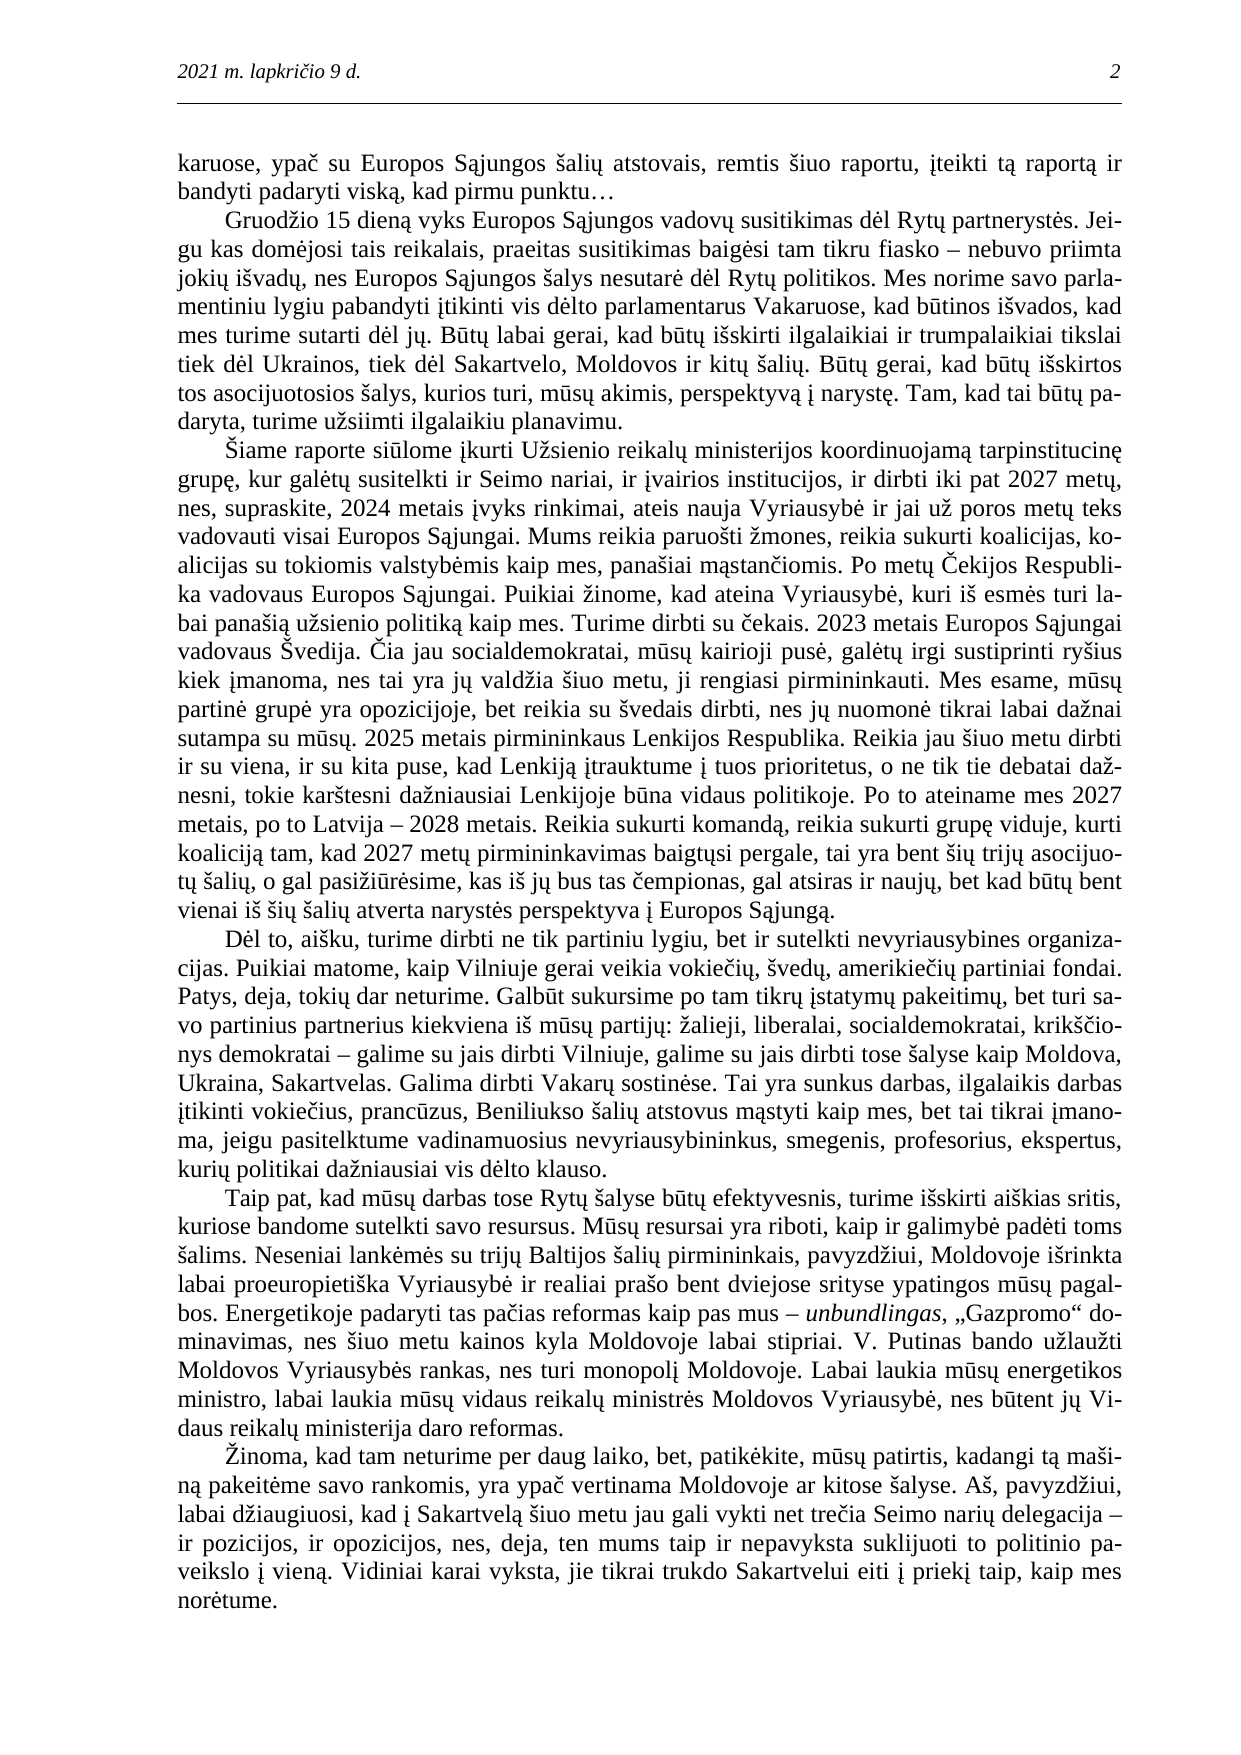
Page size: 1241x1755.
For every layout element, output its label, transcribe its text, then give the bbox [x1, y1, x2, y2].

text Dėl to, aiš­ku, tu­ri­me dirb­ti ne tik par­ti­niu ly­giu, bet ir su­telk­ti ne­vy­riau­sy­bi­nes or­ga­ni­za­ci­jas. Pui­kiai ma­to­me, kaip Vil­niu­je ge­rai vei­kia vo­kie­čių, šve­dų, ame­ri­kie­čių par­ti­niai fon­dai. Pa­tys, de­ja, to­kių dar ne­tu­ri­me. Gal­būt su­kur­si­me po tam tik­rų įsta­ty­mų pa­kei­ti­mų, bet tu­ri sa­vo par­ti­nius part­ne­rius kiek­vie­na iš mū­sų par­ti­jų: ža­lie­ji, li­be­ra­lai, so­cial­de­mok­ra­tai, krikš­čio­nys de­mok­ra­tai – ga­li­me su jais dirb­ti Vil­niu­je, ga­li­me su jais dirb­ti to­se ša­ly­se kaip Mol­do­va, Uk­rai­na, Sa­kart­ve­las. Ga­li­ma dirb­ti Va­ka­rų sos­ti­nė­se. Tai yra sun­kus dar­bas, il­ga­lai­kis dar­bas įti­kin­ti vo­kie­čius, pran­cū­zus, Be­ni­liuk­so ša­lių at­sto­vus mąs­ty­ti kaip mes, bet tai tik­rai įma­no­ma, jei­gu pa­si­telk­tu­me va­di­na­muo­sius ne­vy­riau­sy­bi­nin­kus, sme­ge­nis, pro­fe­so­rius, eks­per­tus, ku­rių po­li­ti­kai daž­niau­siai vis dėl­to klau­so. [177, 924, 1122, 1183]
text Šia­me ra­por­te siū­lo­me įkur­ti Už­sie­nio rei­ka­lų mi­nis­te­ri­jos ko­or­di­nuo­ja­mą tar­pins­ti­tu­ci­nę gru­pę, kur ga­lė­tų su­si­telk­ti ir Sei­mo na­riai, ir įvai­rios ins­ti­tu­ci­jos, ir dirb­ti iki pat 2027 me­tų, nes, su­pras­ki­te, 2024 me­tais įvyks rin­ki­mai, at­eis nau­ja Vy­riau­sy­bė ir jai už po­ros me­tų teks va­do­vau­ti vi­sai Eu­ro­pos Są­jun­gai. Mums rei­kia pa­ruoš­ti žmo­nes, rei­kia su­kur­ti ko­a­li­ci­jas, ko­a­li­ci­jas su to­kio­mis vals­ty­bė­mis kaip mes, pa­na­šiai mąs­tan­čio­mis. Po me­tų Če­ki­jos Res­pub­li­ka va­do­vaus Eu­ro­pos Są­jun­gai. Pui­kiai ži­no­me, kad at­ei­na Vy­riau­sy­bė, ku­ri iš es­mės tu­ri la­bai pa­na­šią už­sie­nio po­li­ti­ką kaip mes. Tu­ri­me dirb­ti su če­kais. 2023 me­tais Eu­ro­pos Są­jun­gai va­do­vaus Šve­di­ja. Čia jau so­cial­de­mok­ra­tai, mū­sų kai­rio­ji pu­sė, ga­lė­tų ir­gi su­stip­rin­ti ry­šius kiek įma­no­ma, nes tai yra jų val­džia šiuo me­tu, ji ren­gia­si pir­mi­nin­kau­ti. Mes esa­me, mū­sų par­ti­nė gru­pė yra opo­zi­ci­jo­je, bet rei­kia su šve­dais dirb­ti, nes jų nuo­mo­nė tik­rai la­bai daž­nai su­tam­pa su mū­sų. 2025 me­tais pir­mi­nin­kaus Len­ki­jos Res­pub­li­ka. Rei­kia jau šiuo me­tu dirb­ti ir su vie­na, ir su ki­ta pu­se, kad Len­ki­ją įtrauk­tu­me į tuos pri­ori­te­tus, o ne tik tie de­ba­tai daž­nes­ni, to­kie karš­tes­ni daž­niau­siai Len­ki­jo­je bū­na vi­daus po­li­ti­ko­je. Po to at­ei­na­me mes 2027 me­tais, po to Lat­vi­ja – 2028 me­tais. Rei­kia su­kur­ti ko­man­dą, rei­kia su­kur­ti gru­pę vi­du­je, kur­ti ko­a­li­ci­ją tam, kad 2027 me­tų pir­mi­nin­ka­vi­mas baig­tų­si per­ga­le, tai yra bent šių tri­jų aso­ci­juo­tų ša­lių, o gal pa­si­žiū­rė­si­me, kas iš jų bus tas čem­pio­nas, gal at­si­ras ir nau­jų, bet kad bū­tų bent vie­nai iš šių ša­lių at­ver­ta na­rys­tės per­spek­ty­va į Eu­ro­pos Są­jun­gą. [177, 435, 1122, 924]
text Taip pat, kad mū­sų dar­bas to­se Ry­tų ša­ly­se bū­tų efek­ty­ves­nis, tu­ri­me iš­skir­ti aiš­kias sri­tis, ku­rio­se ban­do­me su­telk­ti sa­vo re­sur­sus. Mū­sų re­sur­sai yra ri­bo­ti, kaip ir ga­li­my­bė pa­dė­ti toms ša­lims. Ne­se­niai lan­kė­mės su tri­jų Bal­ti­jos ša­lių pir­mi­nin­kais, pa­vyz­džiui, Mol­do­vo­je iš­rink­ta la­bai pro­eu­ro­pie­tiš­ka Vy­riau­sy­bė ir re­a­liai pra­šo bent dvie­jo­se sri­ty­se ypa­tin­gos mū­sų pa­gal­bos. Ener­ge­ti­ko­je pa­da­ry­ti tas pa­čias re­for­mas kaip pas mus – un­bund­lin­gas, „Gaz­promo“ do­mi­na­vi­mas, nes šiuo me­tu kai­nos ky­la Mol­do­vo­je la­bai stip­riai. V. Pu­ti­nas ban­do už­lauž­ti Mol­do­vos Vy­riau­sy­bės ran­kas, nes tu­ri mo­no­po­lį Mol­do­vo­je. La­bai lau­kia mū­sų ener­ge­ti­kos mi­nist­ro, la­bai lau­kia mū­sų vi­daus rei­ka­lų mi­nist­rės Mol­do­vos Vy­riau­sy­bė, nes bū­tent jų Vi­daus rei­ka­lų mi­nis­te­ri­ja da­ro re­for­mas. [177, 1183, 1122, 1441]
text ka­ruo­se, ypač su Eu­ro­pos Są­jun­gos ša­lių at­sto­vais, rem­tis šiuo ra­por­tu, įteik­ti tą ra­por­tą ir ban­dy­ti pa­da­ry­ti vis­ką, kad pir­mu punk­tu… [177, 148, 1122, 205]
text Ži­no­ma, kad tam ne­tu­ri­me per daug lai­ko, bet, pa­ti­kė­ki­te, mū­sų pa­tir­tis, ka­dan­gi tą ma­ši­ną pa­kei­tė­me sa­vo ran­ko­mis, yra ypač ver­ti­na­ma Mol­do­vo­je ar ki­to­se ša­ly­se. Aš, pa­vyz­džiui, la­bai džiau­giuo­si, kad į Sa­kart­ve­lą šiuo me­tu jau ga­li vyk­ti net tre­čia Sei­mo na­rių de­le­ga­ci­ja – ir po­zi­ci­jos, ir opo­zi­ci­jos, nes, de­ja, ten mums taip ir ne­pa­vyks­ta su­kli­juo­ti to po­li­ti­nio pa­veiks­lo į vie­ną. Vi­di­niai ka­rai vyks­ta, jie tik­rai truk­do Sa­kart­ve­lui ei­ti į prie­kį taip, kaip mes no­rė­tu­me. [177, 1441, 1122, 1614]
text Gruo­džio 15 die­ną vyks Eu­ro­pos Są­jun­gos va­do­vų su­si­ti­ki­mas dėl Ry­tų part­ne­rys­tės. Jei­gu kas do­mė­jo­si tais rei­ka­lais, pra­ei­tas su­si­ti­ki­mas bai­gė­si tam tik­ru fias­ko – ne­bu­vo pri­im­ta jo­kių iš­va­dų, nes Eu­ro­pos Są­jun­gos ša­lys ne­su­ta­rė dėl Ry­tų po­li­ti­kos. Mes no­ri­me sa­vo par­la­men­ti­niu ly­giu pa­ban­dy­ti įti­kin­ti vis dėl­to par­la­men­ta­rus Va­ka­ruo­se, kad bū­ti­nos iš­va­dos, kad mes tu­ri­me su­tar­ti dėl jų. Bū­tų la­bai ge­rai, kad bū­tų iš­skir­ti il­ga­lai­kiai ir trum­pa­lai­kiai tiks­lai tiek dėl Uk­rai­nos, tiek dėl Sa­kart­ve­lo, Mol­do­vos ir ki­tų ša­lių. Bū­tų ge­rai, kad bū­tų iš­skir­tos tos aso­ci­juo­to­sios ša­lys, ku­rios tu­ri, mū­sų aki­mis, per­spek­ty­vą į na­rys­tę. Tam, kad tai bū­tų pa­da­ry­ta, tu­ri­me už­si­im­ti il­ga­lai­kiu pla­na­vi­mu. [177, 205, 1122, 435]
